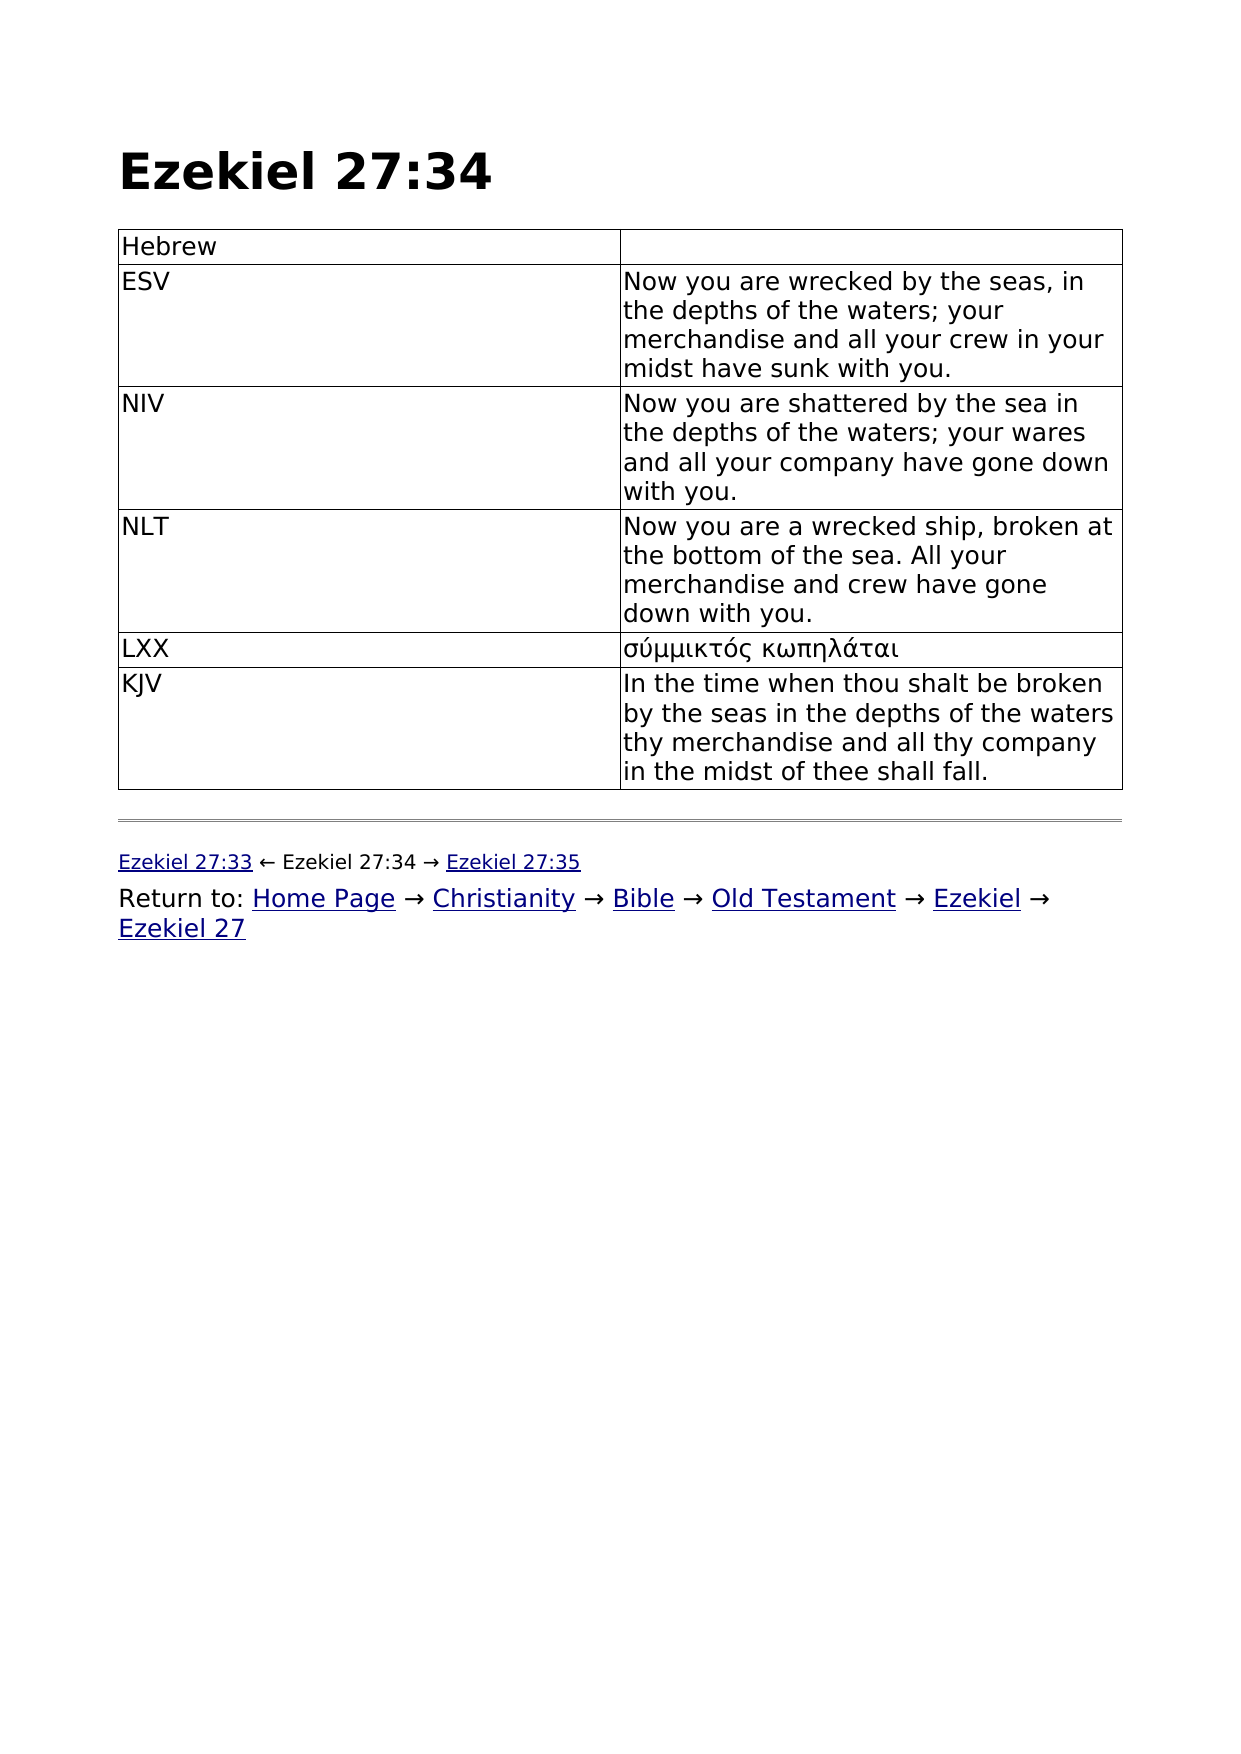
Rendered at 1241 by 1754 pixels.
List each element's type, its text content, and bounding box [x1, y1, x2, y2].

table_cell Now you are a wrecked ship, broken at the bottom of the sea. All your merchandise and crew have gone down with you. [621, 510, 1122, 632]
table_cell NIV [119, 387, 620, 509]
table_cell KJV [119, 668, 620, 789]
text Return to: Home Page → Christianity → Bible → Old Testament → Ezekiel → Ezekiel 27 [118, 884, 1122, 943]
text Ezekiel 27:33 ← Ezekiel 27:34 → Ezekiel 27:35 [118, 851, 1122, 884]
table_cell σύμμικτός κωπηλάται [621, 633, 1122, 667]
table_header Hebrew [119, 230, 620, 264]
table_cell LXX [119, 633, 620, 667]
table_cell Now you are shattered by the sea in the depths of the waters; your wares and all your company have gone down with you. [621, 387, 1122, 509]
table_cell Now you are wrecked by the seas, in the depths of the waters; your merchandise and all your crew in your midst have sunk with you. [621, 265, 1122, 386]
subtitle Ezekiel 27:34 [118, 143, 1122, 201]
table_cell ESV [119, 265, 620, 386]
table_header [621, 230, 1122, 264]
table_cell NLT [119, 510, 620, 632]
table_cell In the time when thou shalt be broken by the seas in the depths of the waters thy merchandise and all thy company in the midst of thee shall fall. [621, 668, 1122, 789]
